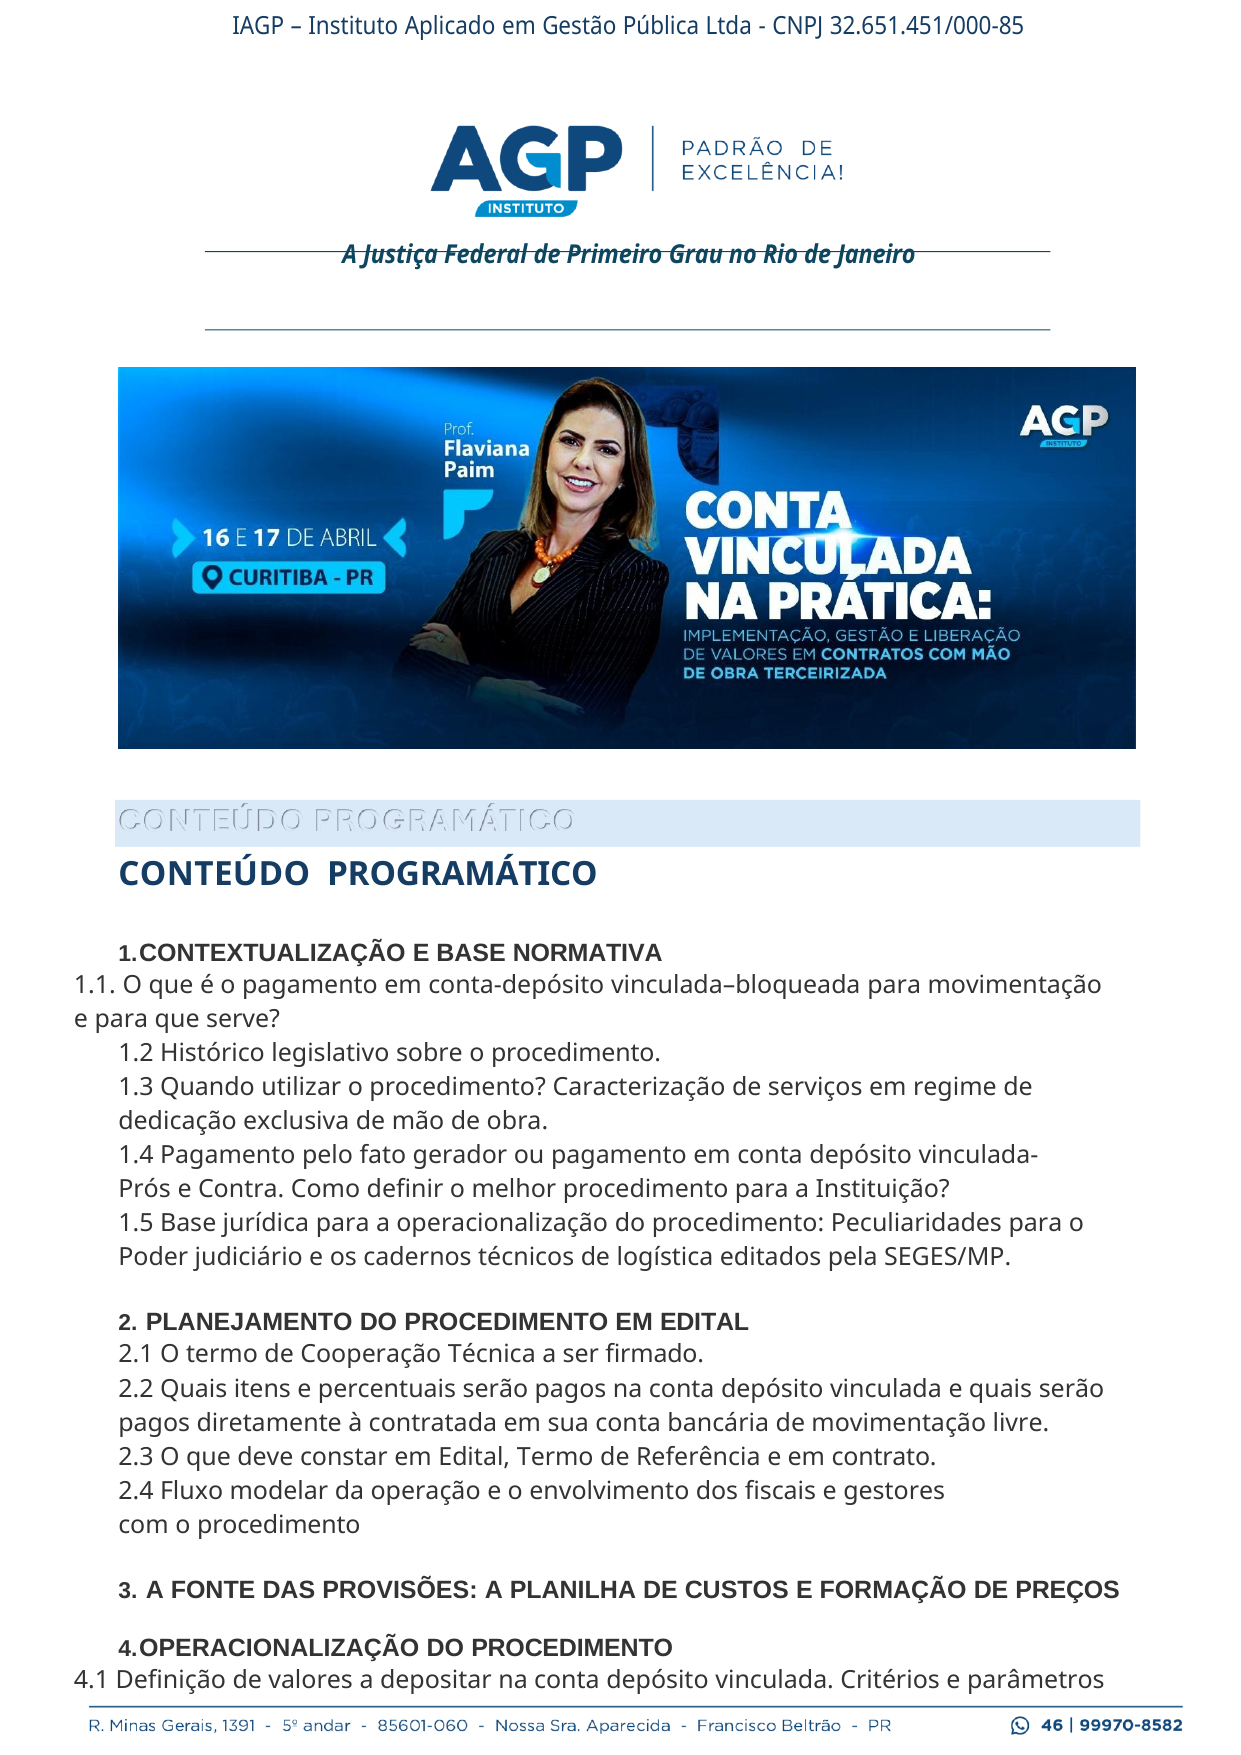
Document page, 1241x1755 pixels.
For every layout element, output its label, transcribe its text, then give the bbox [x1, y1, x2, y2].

list Histórico legislativo sobre o procedimento. [1141, 1034, 1196, 1068]
list O que deve constar em Edital, Termo de Referência e em contrato. [1141, 1438, 1196, 1472]
list O termo de Cooperação Técnica a ser firmado. [1141, 1336, 1196, 1370]
list O que é o pagamento em conta-depósito vinculada–bloqueada para movimentação e para que serve? [74, 966, 115, 1034]
list CONTEXTUALIZAÇÃO E BASE NORMATIVA [1141, 937, 1196, 966]
list PLANEJAMENTO DO PROCEDIMENTO EM EDITAL [1141, 1307, 1196, 1336]
text A Justiça Federal de Primeiro Grau no Rio de Janeiro [78, 236, 1182, 271]
list OPERACIONALIZAÇÃO DO PROCEDIMENTO [1141, 1633, 1196, 1662]
list Definição de valores a depositar na conta depósito vinculada. Critérios e parâmetros [74, 1662, 1116, 1696]
text IAGP – Instituto Aplicado em Gestão Pública Ltda - CNPJ 32.651.451/000-85 [74, 7, 1182, 41]
list A FONTE DAS PROVISÕES: A PLANILHA DE CUSTOS E FORMAÇÃO DE PREÇOS [1141, 1575, 1196, 1604]
subtitle CONTEÚDO PROGRAMÁTICO [1141, 849, 1196, 895]
